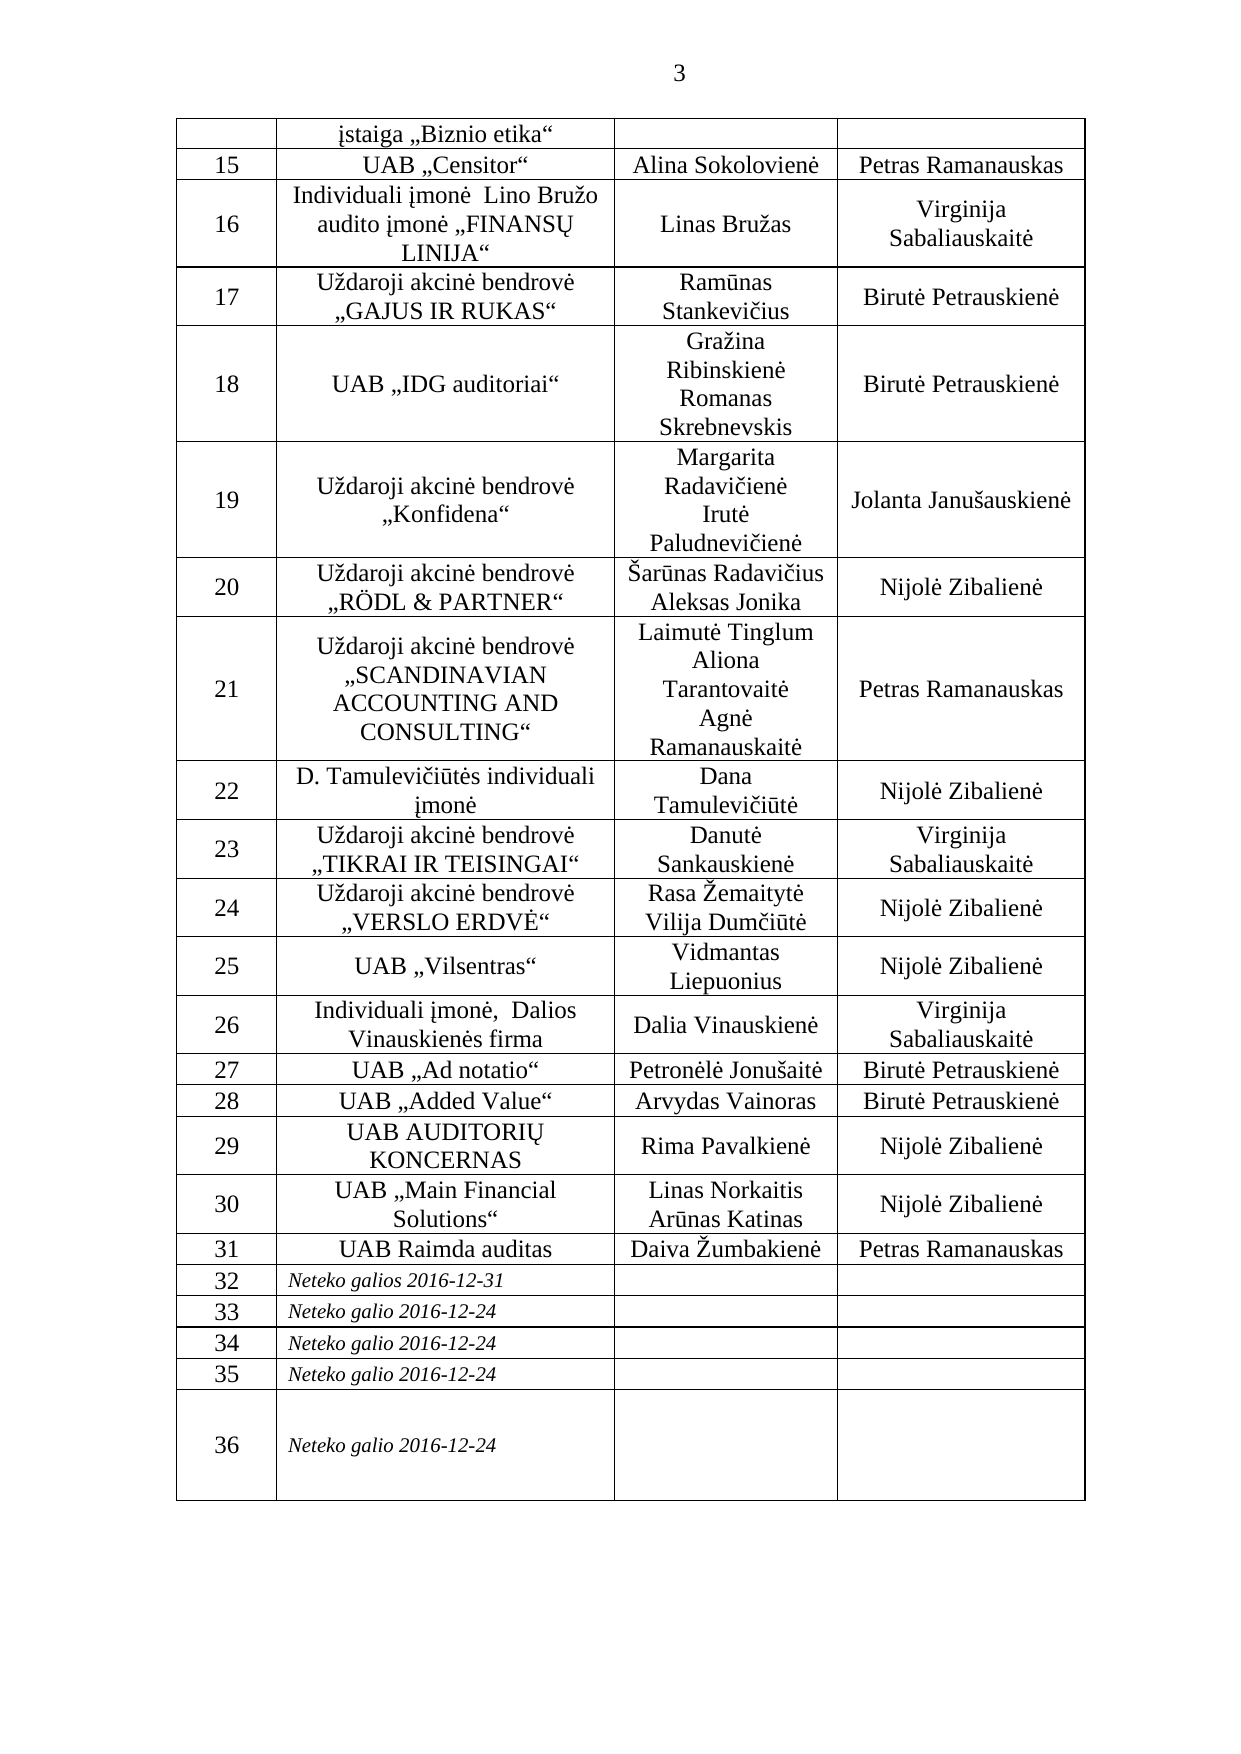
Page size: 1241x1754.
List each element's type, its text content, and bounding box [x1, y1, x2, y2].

table_cell Birutė Petrauskienė [838, 1085, 1084, 1116]
table_cell 24 [177, 879, 276, 936]
table_cell Rasa Žemaitytė Vilija Dumčiūtė [615, 879, 837, 936]
table_cell Neteko galio 2016-12-24 [277, 1328, 614, 1358]
table_cell Linas Bružas [615, 180, 837, 266]
table_cell UAB „Ad notatio“ [277, 1054, 614, 1084]
table_cell Alina Sokolovienė [615, 149, 837, 179]
table_cell Petras Ramanauskas [838, 1234, 1084, 1264]
table_cell Jolanta Janušauskienė [838, 442, 1084, 557]
table_cell Gražina Ribinskienė Romanas Skrebnevskis [615, 326, 837, 441]
table_cell Individuali įmonė Lino Bružo audito įmonė „FINANSŲ LINIJA“ [277, 180, 614, 266]
table_cell Arvydas Vainoras [615, 1085, 837, 1116]
table_cell 19 [177, 442, 276, 557]
table_cell Uždaroji akcinė bendrovė „Konfidena“ [277, 442, 614, 557]
table_cell Virginija Sabaliauskaitė [838, 820, 1084, 877]
table_cell 18 [177, 326, 276, 441]
table_cell 34 [177, 1328, 276, 1358]
table_cell Linas Norkaitis Arūnas Katinas [615, 1175, 837, 1233]
table_cell [838, 1265, 1084, 1295]
table_cell Petronėlė Jonušaitė [615, 1054, 837, 1084]
table_cell 29 [177, 1117, 276, 1174]
table_cell [615, 119, 837, 148]
table_cell Rima Pavalkienė [615, 1117, 837, 1174]
table_cell UAB AUDITORIŲ KONCERNAS [277, 1117, 614, 1174]
table_cell 31 [177, 1234, 276, 1264]
table_cell Nijolė Zibalienė [838, 879, 1084, 936]
table_cell UAB „Main Financial Solutions“ [277, 1175, 614, 1233]
table_cell 30 [177, 1175, 276, 1233]
table_cell Petras Ramanauskas [838, 617, 1084, 760]
table_cell [615, 1390, 837, 1500]
table_cell 32 [177, 1265, 276, 1295]
table_cell Uždaroji akcinė bendrovė „TIKRAI IR TEISINGAI“ [277, 820, 614, 877]
table_cell Vidmantas Liepuonius [615, 937, 837, 994]
table_cell [615, 1359, 837, 1389]
table_cell 16 [177, 180, 276, 266]
table_cell UAB Raimda auditas [277, 1234, 614, 1264]
table_cell Nijolė Zibalienė [838, 558, 1084, 616]
table_cell 23 [177, 820, 276, 877]
table_cell Birutė Petrauskienė [838, 326, 1084, 441]
table_cell [838, 1390, 1084, 1500]
table_cell [615, 1296, 837, 1326]
table_cell UAB „Censitor“ [277, 149, 614, 179]
table_cell Šarūnas Radavičius Aleksas Jonika [615, 558, 837, 616]
table_cell 15 [177, 149, 276, 179]
table_cell 25 [177, 937, 276, 994]
table_cell 28 [177, 1085, 276, 1116]
table_cell 22 [177, 761, 276, 819]
table_cell Uždaroji akcinė bendrovė „RÖDL & PARTNER“ [277, 558, 614, 616]
table_cell 21 [177, 617, 276, 760]
table_cell UAB „Added Value“ [277, 1085, 614, 1116]
table_cell Nijolė Zibalienė [838, 937, 1084, 994]
table_cell Margarita Radavičienė Irutė Paludnevičienė [615, 442, 837, 557]
table_cell [838, 1296, 1084, 1326]
table_cell 36 [177, 1390, 276, 1500]
table_cell Uždaroji akcinė bendrovė „GAJUS IR RUKAS“ [277, 268, 614, 325]
table_cell 33 [177, 1296, 276, 1326]
table_cell [615, 1265, 837, 1295]
table_cell Virginija Sabaliauskaitė [838, 180, 1084, 266]
table_cell D. Tamulevičiūtės individuali įmonė [277, 761, 614, 819]
table_cell Uždaroji akcinė bendrovė „SCANDINAVIAN ACCOUNTING AND CONSULTING“ [277, 617, 614, 760]
table_cell 27 [177, 1054, 276, 1084]
table_cell Neteko galios 2016-12-31 [277, 1265, 614, 1295]
table_cell Dana Tamulevičiūtė [615, 761, 837, 819]
table_cell UAB „IDG auditoriai“ [277, 326, 614, 441]
table_cell Ramūnas Stankevičius [615, 268, 837, 325]
table_cell 26 [177, 996, 276, 1053]
table_cell Virginija Sabaliauskaitė [838, 996, 1084, 1053]
table_cell [838, 1328, 1084, 1358]
table_cell Daiva Žumbakienė [615, 1234, 837, 1264]
table_cell [838, 119, 1084, 148]
table_cell Neteko galio 2016-12-24 [277, 1296, 614, 1326]
table_cell Individuali įmonė, Dalios Vinauskienės firma [277, 996, 614, 1053]
table_cell Neteko galio 2016-12-24 [277, 1390, 614, 1500]
table_cell įstaiga „Biznio etika“ [277, 119, 614, 148]
table_cell Dalia Vinauskienė [615, 996, 837, 1053]
table_cell 17 [177, 268, 276, 325]
table_cell 20 [177, 558, 276, 616]
table_cell Uždaroji akcinė bendrovė „VERSLO ERDVĖ“ [277, 879, 614, 936]
table_cell Petras Ramanauskas [838, 149, 1084, 179]
table_cell Nijolė Zibalienė [838, 1117, 1084, 1174]
table_cell Birutė Petrauskienė [838, 1054, 1084, 1084]
table_cell [838, 1359, 1084, 1389]
table_cell UAB „Vilsentras“ [277, 937, 614, 994]
table_cell 35 [177, 1359, 276, 1389]
table_cell Nijolė Zibalienė [838, 761, 1084, 819]
table_cell Neteko galio 2016-12-24 [277, 1359, 614, 1389]
table_cell Birutė Petrauskienė [838, 268, 1084, 325]
table_cell Nijolė Zibalienė [838, 1175, 1084, 1233]
table_cell Laimutė Tinglum Aliona Tarantovaitė Agnė Ramanauskaitė [615, 617, 837, 760]
table_cell [615, 1328, 837, 1358]
table_cell [177, 119, 276, 148]
table_cell Danutė Sankauskienė [615, 820, 837, 877]
